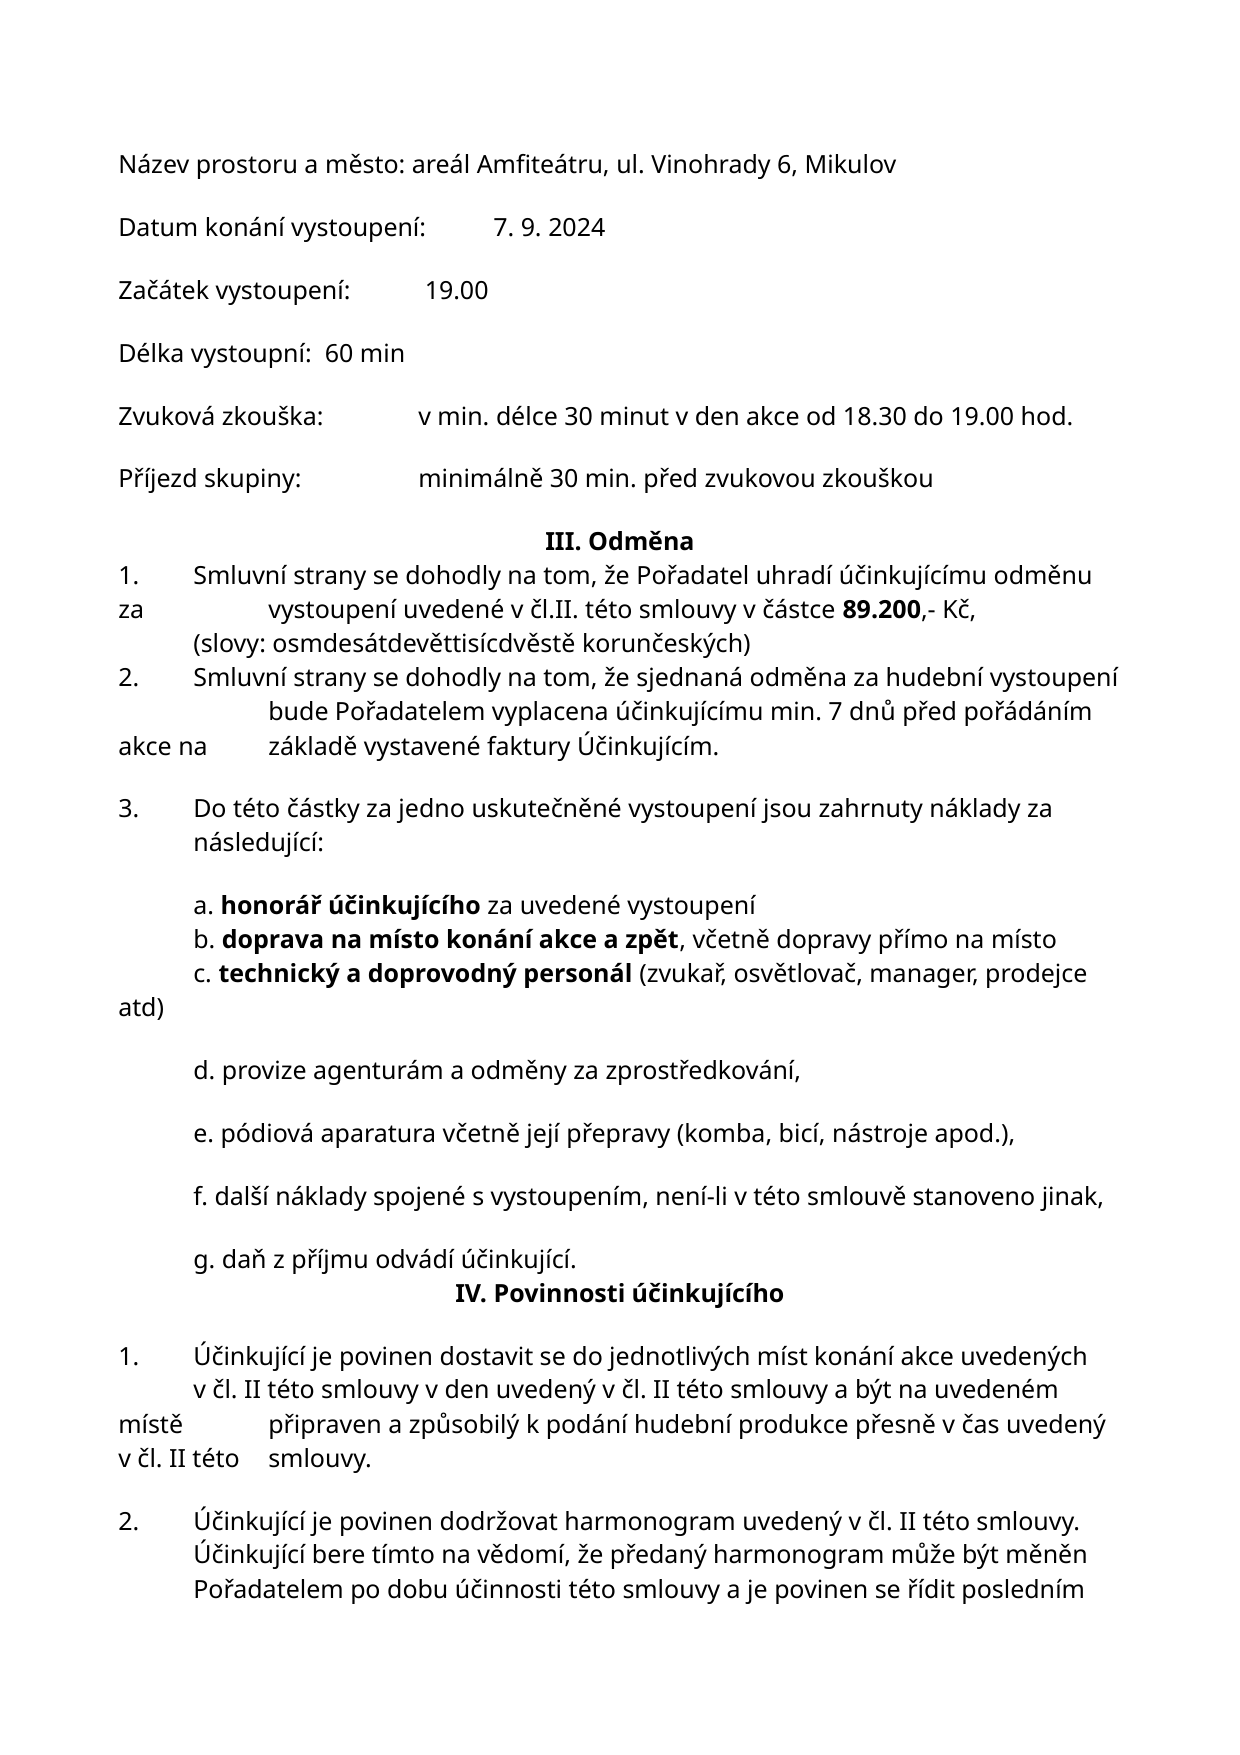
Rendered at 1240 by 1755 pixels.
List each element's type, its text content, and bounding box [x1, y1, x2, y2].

text 1. Účinkující je povinen dostavit se do jednotlivých míst konání akce uvedených [118, 1338, 1121, 1372]
text Účinkující bere tímto na vědomí, že předaný harmonogram může být měněn [118, 1537, 1121, 1571]
text následující: [118, 825, 1121, 859]
text c. technický a doprovodný personál (zvukař, osvětlovač, manager, prodejce atd) [118, 956, 1121, 1024]
text 3. Do této částky za jedno uskutečněné vystoupení jsou zahrnuty náklady za [118, 791, 1121, 825]
text Datum konání vystoupení: 7. 9. 2024 [118, 210, 1121, 244]
text Začátek vystoupení: 19.00 [118, 272, 1121, 307]
text IV. Povinnosti účinkujícího [118, 1275, 1121, 1309]
text e. pódiová aparatura včetně její přepravy (komba, bicí, nástroje apod.), [118, 1116, 1121, 1150]
text b. doprava na místo konání akce a zpět, včetně dopravy přímo na místo [118, 922, 1121, 956]
text (slovy: osmdesátdevěttisícdvěstě korunčeských) [118, 626, 1121, 660]
text d. provize agenturám a odměny za zprostředkování, [118, 1053, 1121, 1087]
text 2. Účinkující je povinen dodržovat harmonogram uvedený v čl. II této smlouvy. [118, 1503, 1121, 1537]
text Délka vystoupní: 60 min [118, 335, 1121, 369]
text a. honorář účinkujícího za uvedené vystoupení [118, 888, 1121, 922]
text 2. Smluvní strany se dohodly na tom, že sjednaná odměna za hudební vystoupení bude Pořadatelem vyplacena účinkujícímu min. 7 dnů před pořádáním akce na základě vystavené faktury Účinkujícím. [118, 660, 1121, 762]
text Pořadatelem po dobu účinnosti této smlouvy a je povinen se řídit posledním [118, 1571, 1121, 1605]
text Název prostoru a město: areál Amfiteátru, ul. Vinohrady 6, Mikulov [118, 147, 1121, 181]
text Zvuková zkouška: v min. délce 30 minut v den akce od 18.30 do 19.00 hod. [118, 398, 1121, 432]
text g. daň z příjmu odvádí účinkující. [118, 1241, 1121, 1275]
text 1. Smluvní strany se dohodly na tom, že Pořadatel uhradí účinkujícímu odměnu za vystoupení uvedené v čl.II. této smlouvy v částce 89.200,- Kč, [118, 558, 1121, 626]
text v čl. II této smlouvy v den uvedený v čl. II této smlouvy a být na uvedeném místě připraven a způsobilý k podání hudební produkce přesně v čas uvedený v čl. II této smlouvy. [118, 1372, 1121, 1474]
text III. Odměna [118, 524, 1121, 558]
text f. další náklady spojené s vystoupením, není-li v této smlouvě stanoveno jinak, [118, 1178, 1121, 1212]
text Příjezd skupiny: minimálně 30 min. před zvukovou zkouškou [118, 461, 1121, 495]
